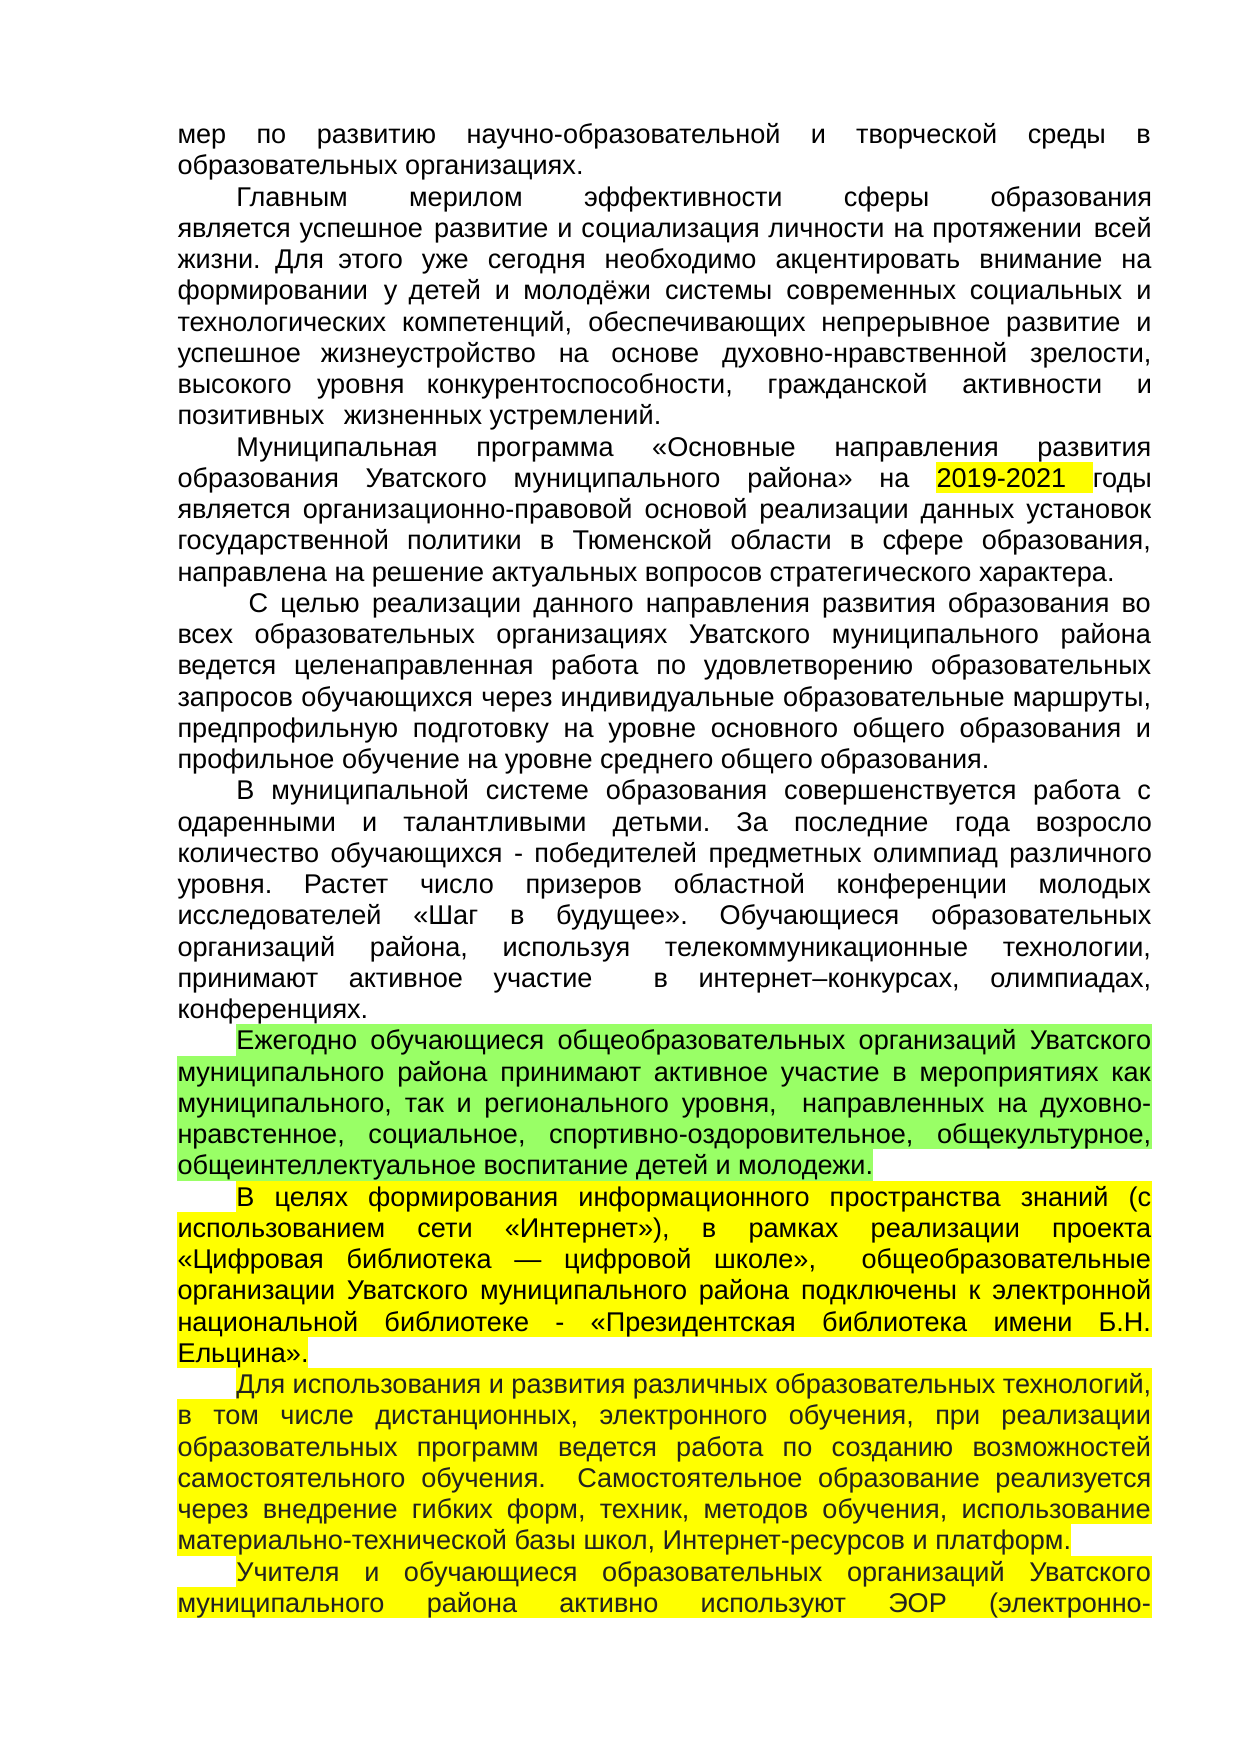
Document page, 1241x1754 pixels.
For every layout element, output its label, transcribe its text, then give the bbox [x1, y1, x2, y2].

text Учителя и обучающиеся образовательных организаций Уватского муниципального района активно используют ЭОР (электронно- [177, 1556, 1152, 1618]
text мер по развитию научно-образовательной и творческой среды в образовательных организациях. [177, 118, 1152, 181]
text С целью реализации данного направления развития образования во всех образовательных организациях Уватского муниципального района ведется целенаправленная работа по удовлетворению образовательных запросов обучающихся через индивидуальные образовательные маршруты, предпрофильную подготовку на уровне основного общего образования и профильное обучение на уровне среднего общего образования. [177, 587, 1152, 774]
text В муниципальной системе образования совершенствуется работа с одаренными и талантливыми детьми. За последние года возросло количество обучающихся - победителей предметных олимпиад различного уровня. Растет число призеров областной конференции молодых исследователей «Шаг в будущее». Обучающиеся образовательных организаций района, используя телекоммуникационные технологии, принимают активное участие в интернет–конкурсах, олимпиадах, конференциях. [177, 774, 1152, 1024]
text Главным мерилом эффективности сферы образования является успешное развитие и социализация личности на протяжении всей жизни. Для этого уже сегодня необходимо акцентировать внимание на формировании у детей и молодёжи системы современных социальных и технологических компетенций, обеспечивающих непрерывное развитие и успешное жизнеустройство на основе духовно-нравственной зрелости, высокого уровня конкурентоспособности, гражданской активности и позитивных жизненных устремлений. [177, 181, 1152, 431]
text Ежегодно обучающиеся общеобразовательных организаций Уватского муниципального района принимают активное участие в мероприятиях как муниципального, так и регионального уровня, направленных на духовно-нравстенное, социальное, спортивно-оздоровительное, общекультурное, общеинтеллектуальное воспитание детей и молодежи. [177, 1024, 1152, 1181]
text Муниципальная программа «Основные направления развития образования Уватского муниципального района» на 2019-2021 годы является организационно-правовой основой реализации данных установок государственной политики в Тюменской области в сфере образования, направлена на решение актуальных вопросов стратегического характера. [177, 431, 1152, 587]
text В целях формирования информационного пространства знаний (с использованием сети «Интернет»), в рамках реализации проекта «Цифровая библиотека — цифровой школе», общеобразовательные организации Уватского муниципального района подключены к электронной национальной библиотеке - «Президентская библиотека имени Б.Н. Ельцина». [177, 1181, 1152, 1368]
text Для использования и развития различных образовательных технологий, в том числе дистанционных, электронного обучения, при реализации образовательных программ ведется работа по созданию возможностей самостоятельного обучения. Самостоятельное образование реализуется через внедрение гибких форм, техник, методов обучения, использование материально-технической базы школ, Интернет-ресурсов и платформ. [177, 1368, 1152, 1556]
